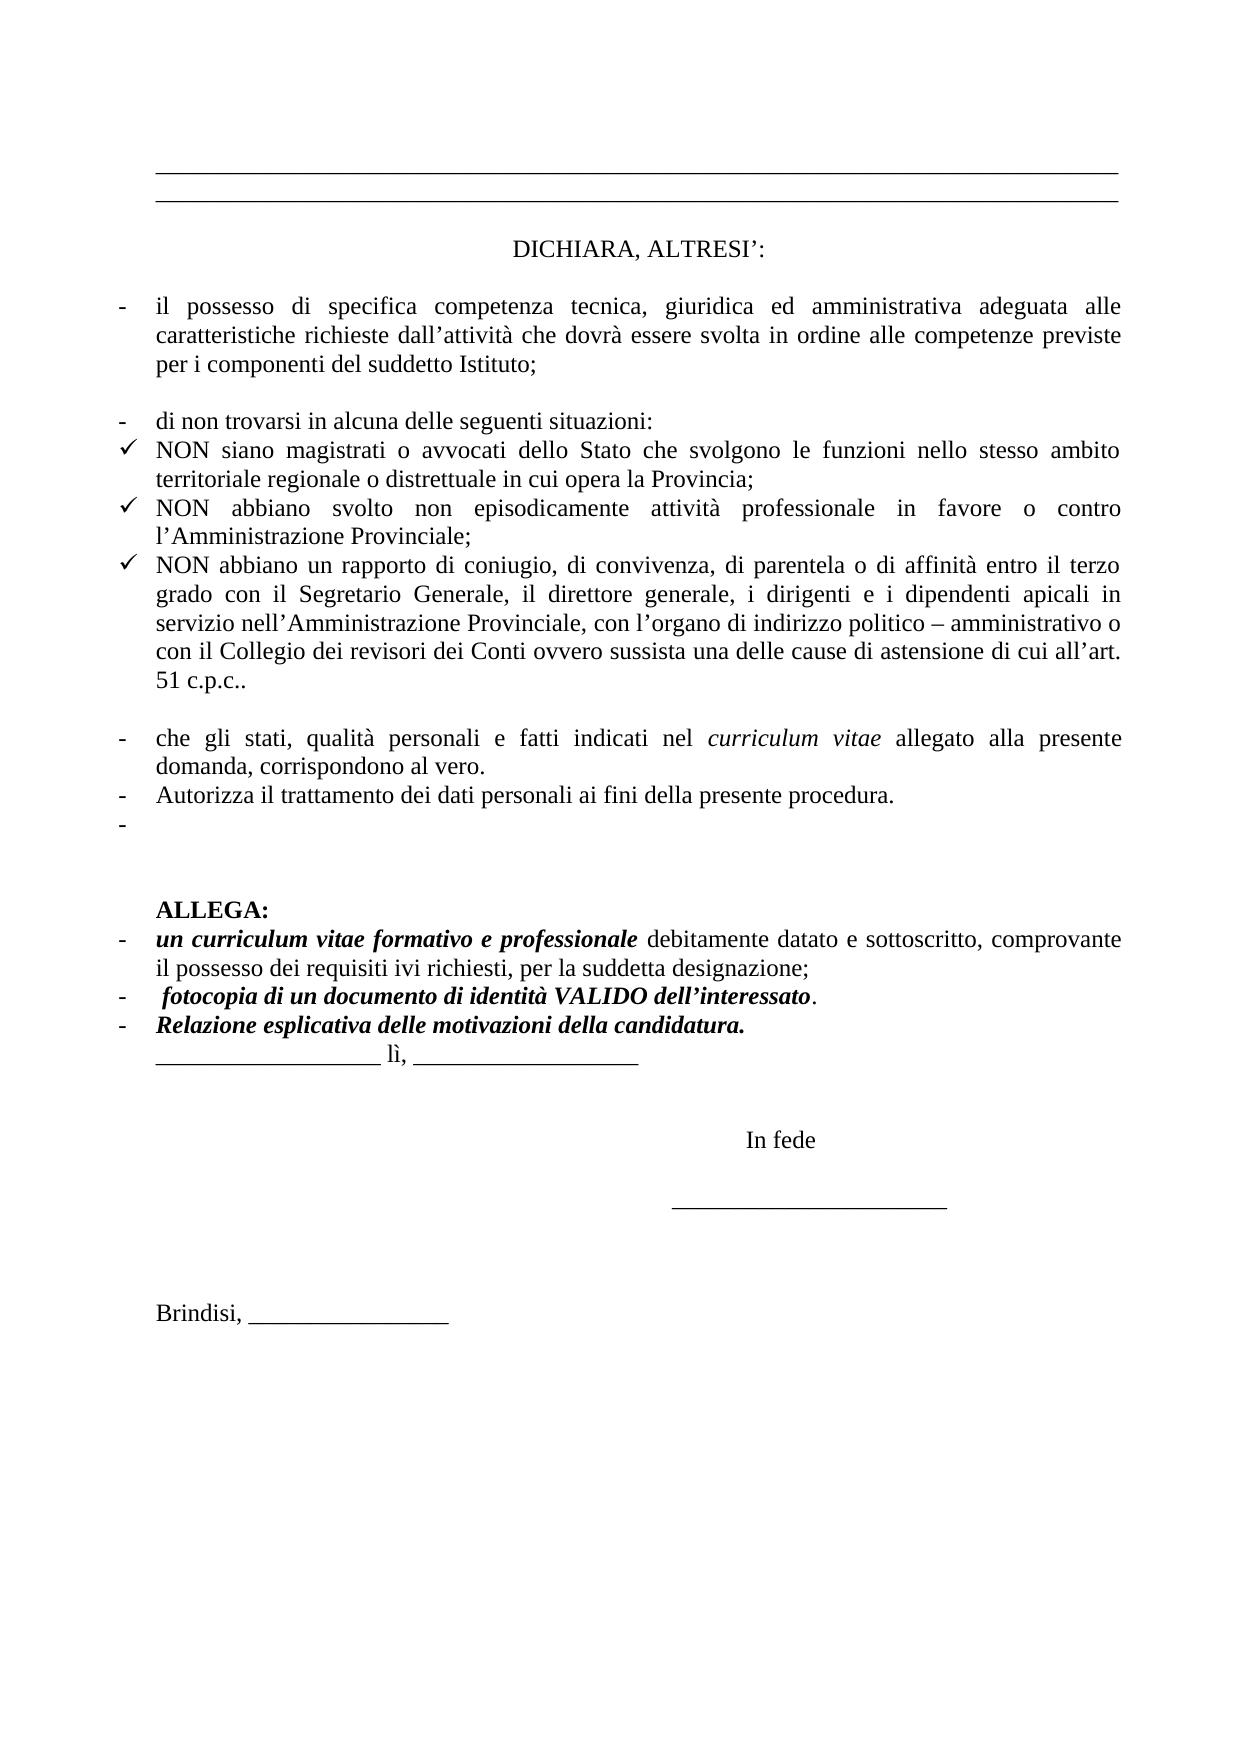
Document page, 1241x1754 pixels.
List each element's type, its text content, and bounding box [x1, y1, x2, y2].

text _____________________________________________________________________________ [156, 176, 1122, 205]
list NON siano magistrati o avvocati dello Stato che svolgono le funzioni nello stesso ambito territoriale regionale o distrettuale in cui opera la Provincia; [118, 435, 1122, 493]
text In fede [156, 1125, 1122, 1154]
list Relazione esplicativa delle motivazioni della candidatura. [118, 1010, 1122, 1039]
text _____________________________________________________________________________ [156, 148, 1122, 176]
text __________________ lì, __________________ [156, 1039, 1122, 1068]
list che gli stati, qualità personali e fatti indicati nel curriculum vitae allegato alla presente domanda, corrispondono al vero. [118, 723, 1122, 780]
list NON abbiano un rapporto di coniugio, di convivenza, di parentela o di affinità entro il terzo grado con il Segretario Generale, il direttore generale, i dirigenti e i dipendenti apicali in servizio nell’Amministrazione Provinciale, con l’organo di indirizzo politico – amministrativo o con il Collegio dei revisori dei Conti ovvero sussista una delle cause di astensione di cui all’art. 51 c.p.c.. [118, 550, 1122, 694]
list NON abbiano svolto non episodicamente attività professionale in favore o contro l’Amministrazione Provinciale; [118, 493, 1122, 550]
list un curriculum vitae formativo e professionale debitamente datato e sottoscritto, comprovante il possesso dei requisiti ivi richiesti, per la suddetta designazione; [118, 924, 1122, 981]
text ALLEGA: [118, 895, 1122, 924]
list fotocopia di un documento di identità VALIDO dell’interessato. [118, 981, 1122, 1010]
list Autorizza il trattamento dei dati personali ai fini della presente procedura. [118, 780, 1122, 809]
text DICHIARA, ALTRESI’: [156, 234, 1122, 263]
list di non trovarsi in alcuna delle seguenti situazioni: [118, 406, 1122, 435]
list il possesso di specifica competenza tecnica, giuridica ed amministrativa adeguata alle caratteristiche richieste dall’attività che dovrà essere svolta in ordine alle competenze previste per i componenti del suddetto Istituto; [118, 291, 1122, 378]
text Brindisi, ________________ [118, 1298, 1122, 1326]
text ______________________ [156, 1183, 1122, 1211]
